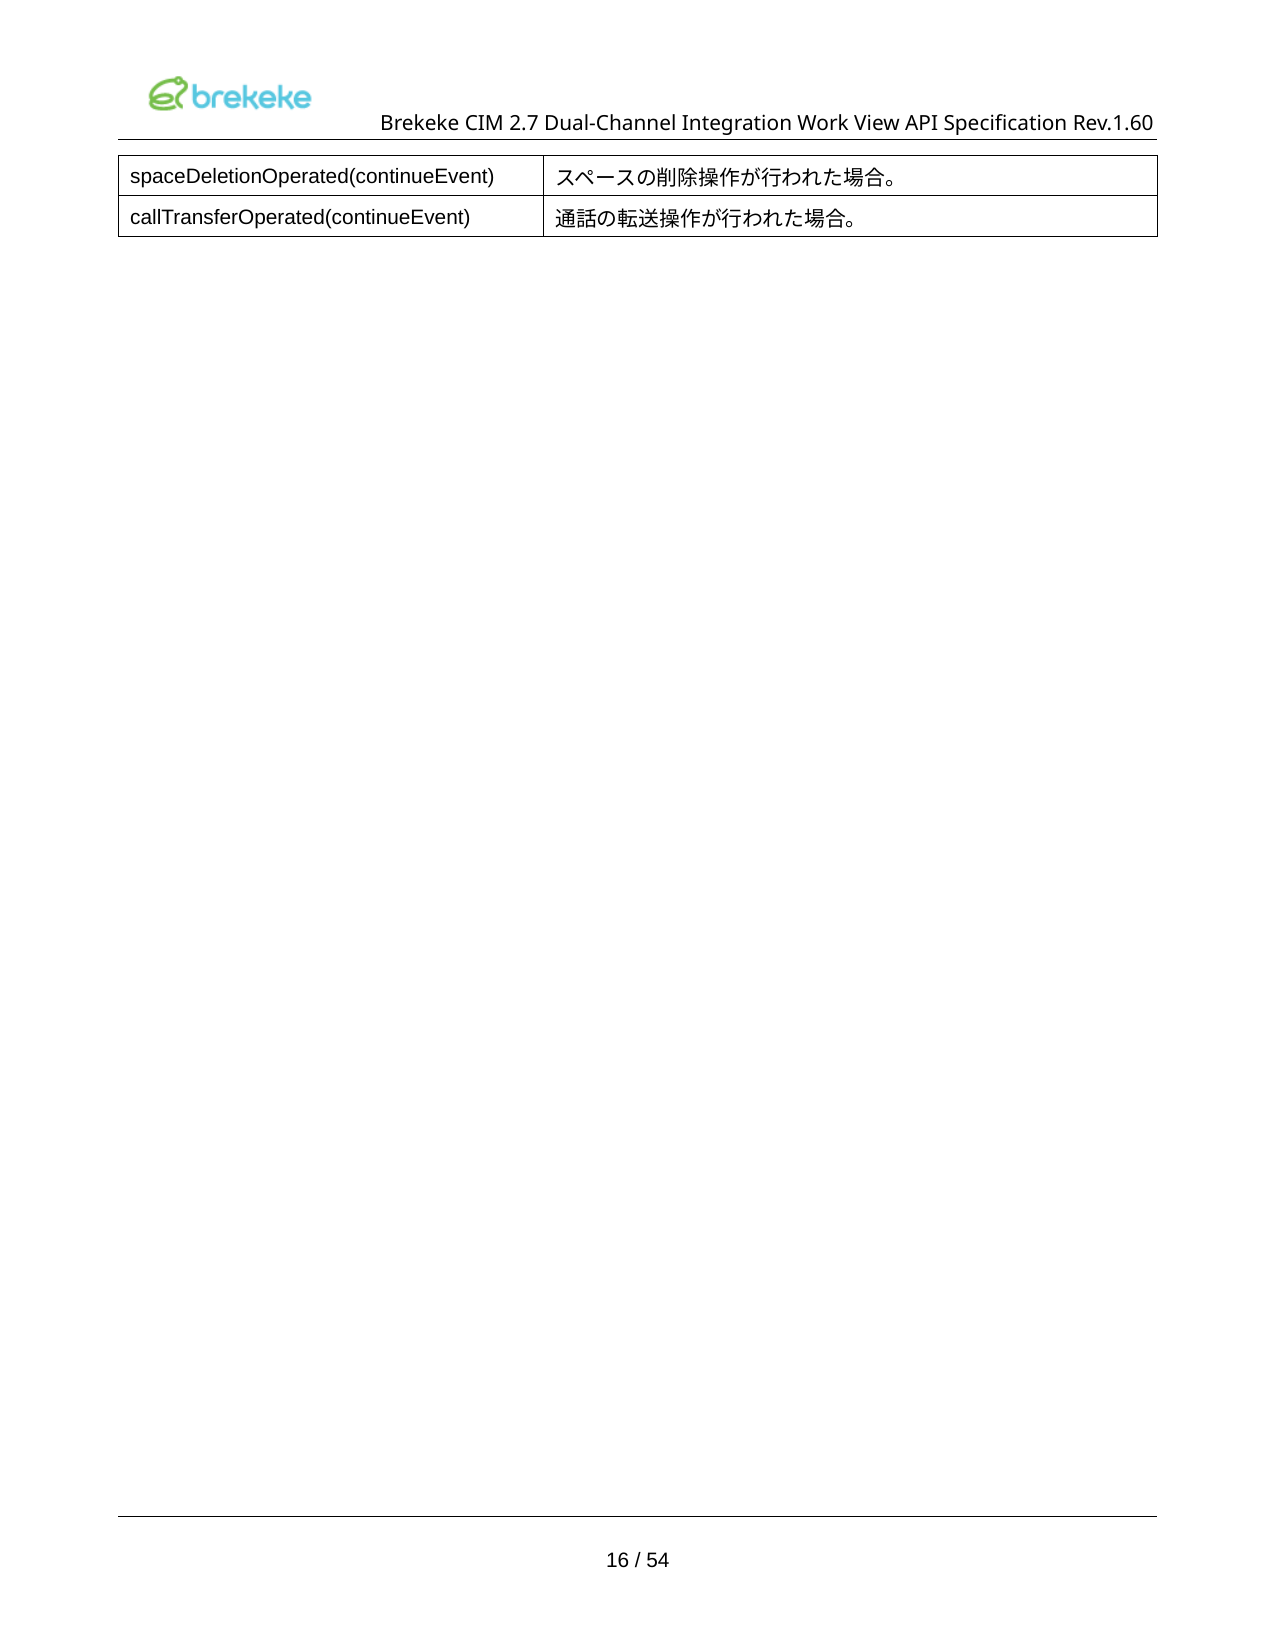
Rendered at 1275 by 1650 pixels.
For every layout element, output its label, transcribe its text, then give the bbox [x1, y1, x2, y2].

table_cell callTransferOperated(continueEvent) [119, 196, 543, 236]
table_cell 通話の転送操作が行われた場合。 [544, 196, 1157, 236]
table_cell スペースの削除操作が行われた場合。 [544, 156, 1157, 195]
table_cell spaceDeletionOperated(continueEvent) [119, 156, 543, 195]
picture [125, 65, 333, 122]
